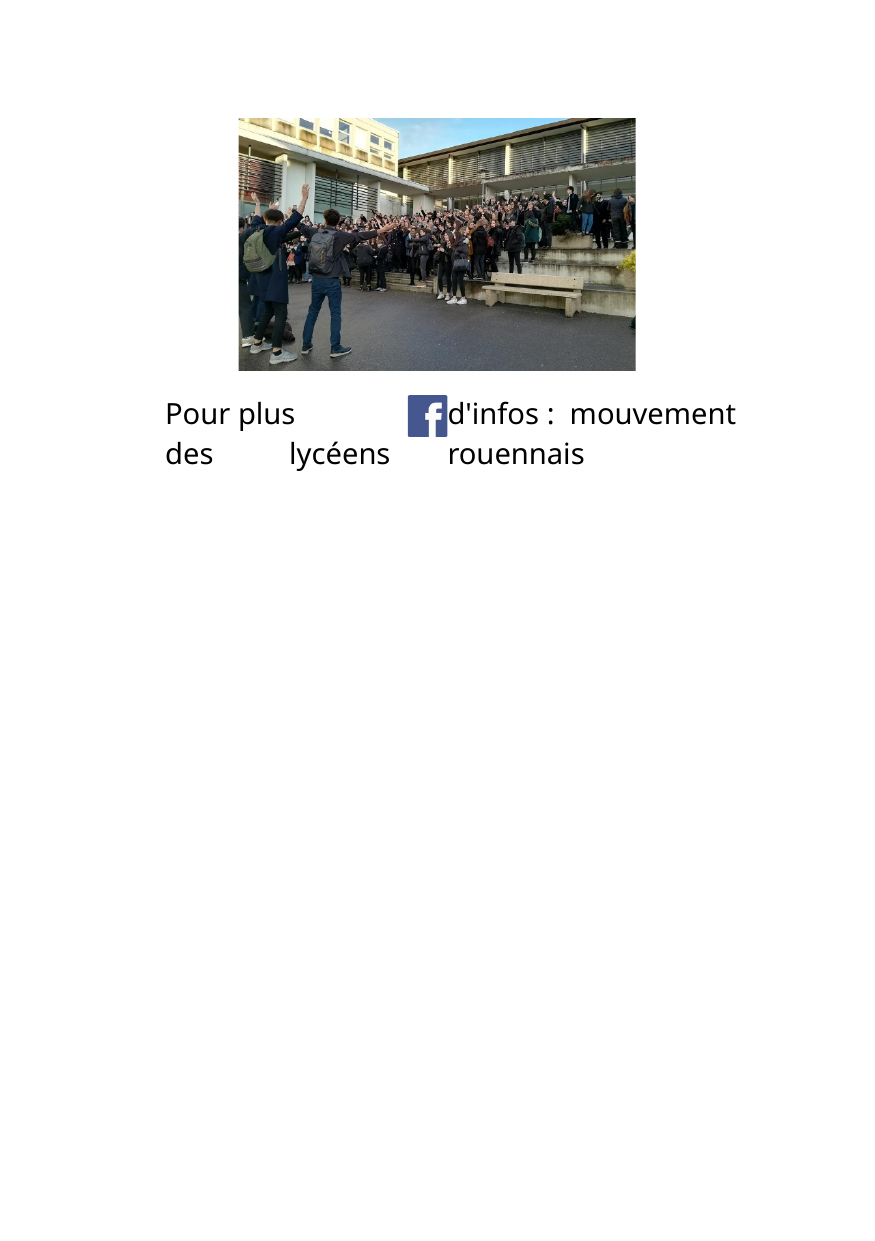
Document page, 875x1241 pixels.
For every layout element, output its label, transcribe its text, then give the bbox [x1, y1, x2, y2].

text Pour plus d'infos : mouvement des lycéens rouennais [165, 393, 756, 473]
